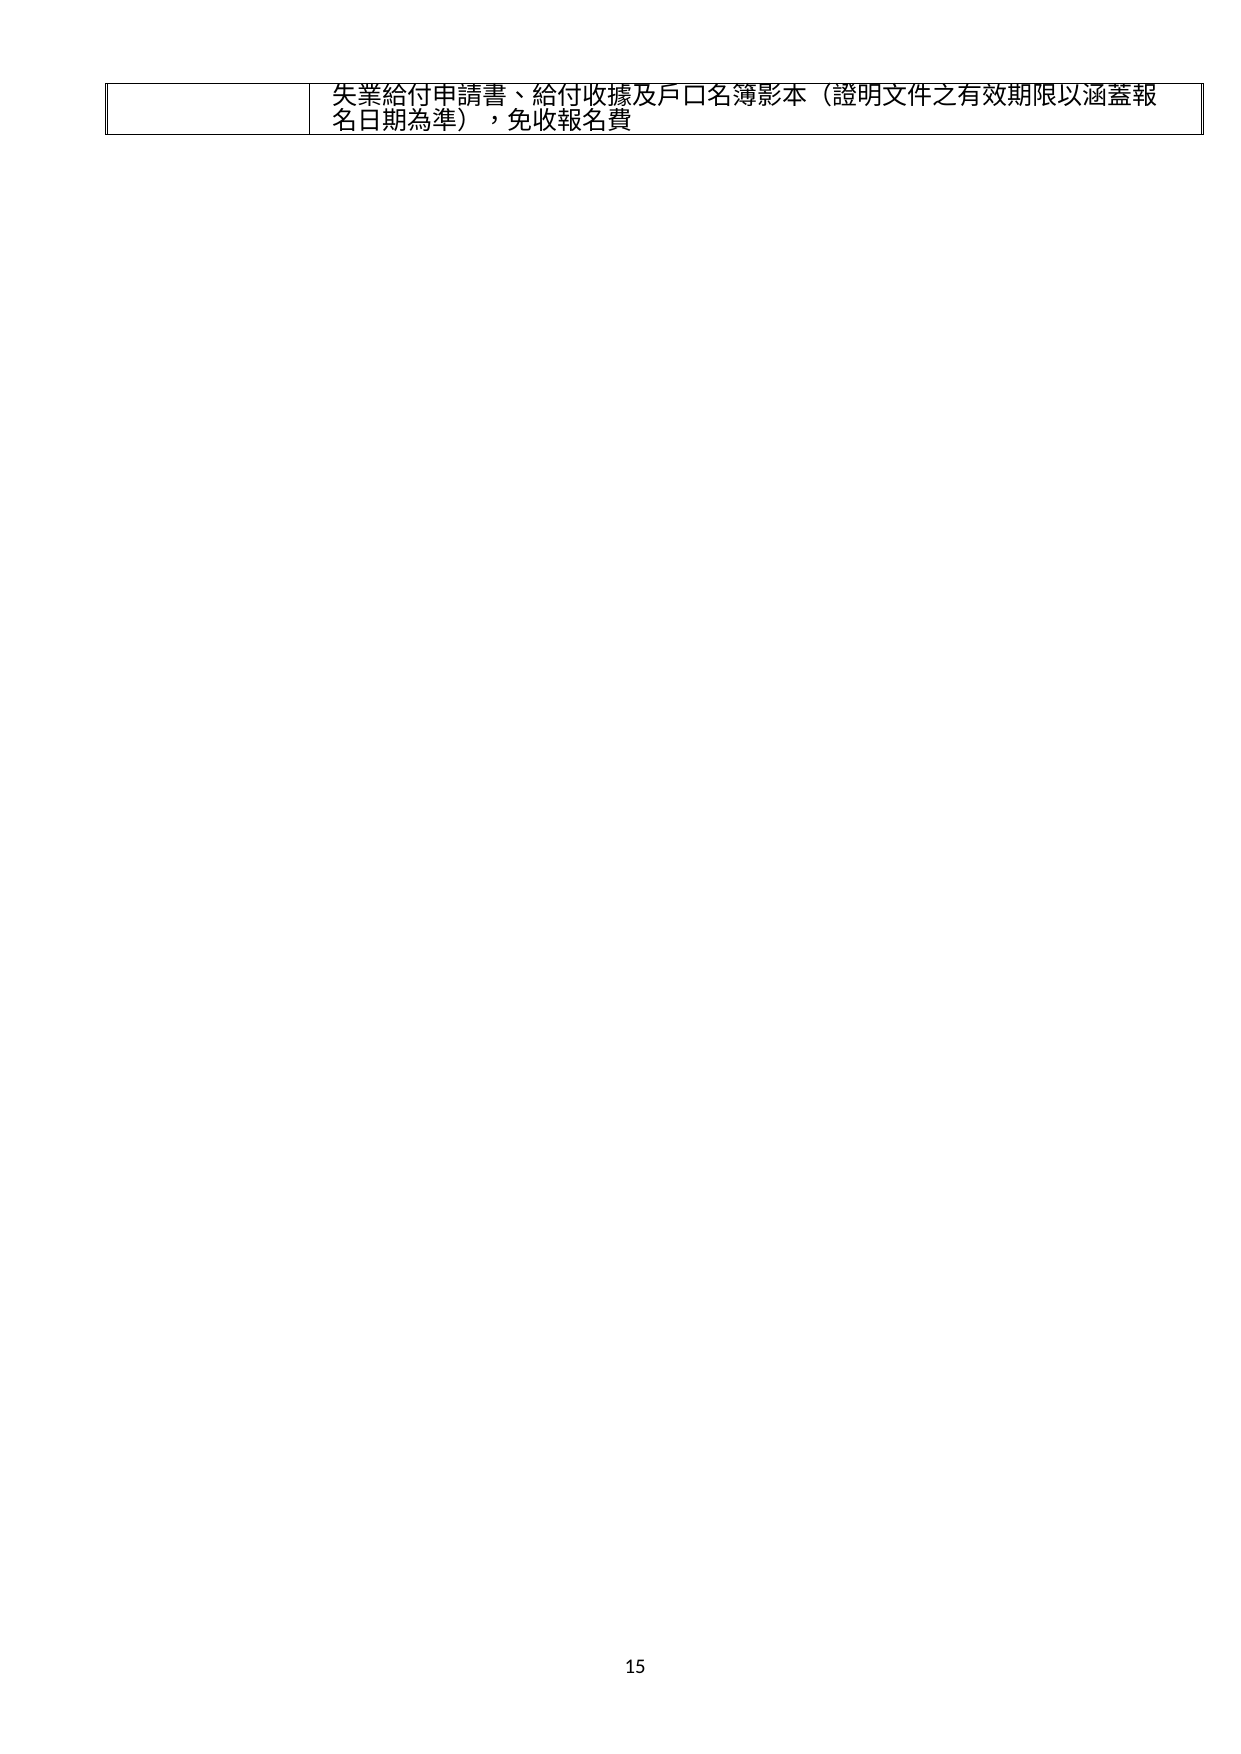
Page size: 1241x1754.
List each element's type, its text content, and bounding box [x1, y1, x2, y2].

table_cell 失業給付申請書、給付收據及戶口名簿影本（證明文件之有效期限以涵蓋報 名日期為準），免收報名費 [310, 84, 1201, 134]
table_cell [108, 84, 309, 134]
